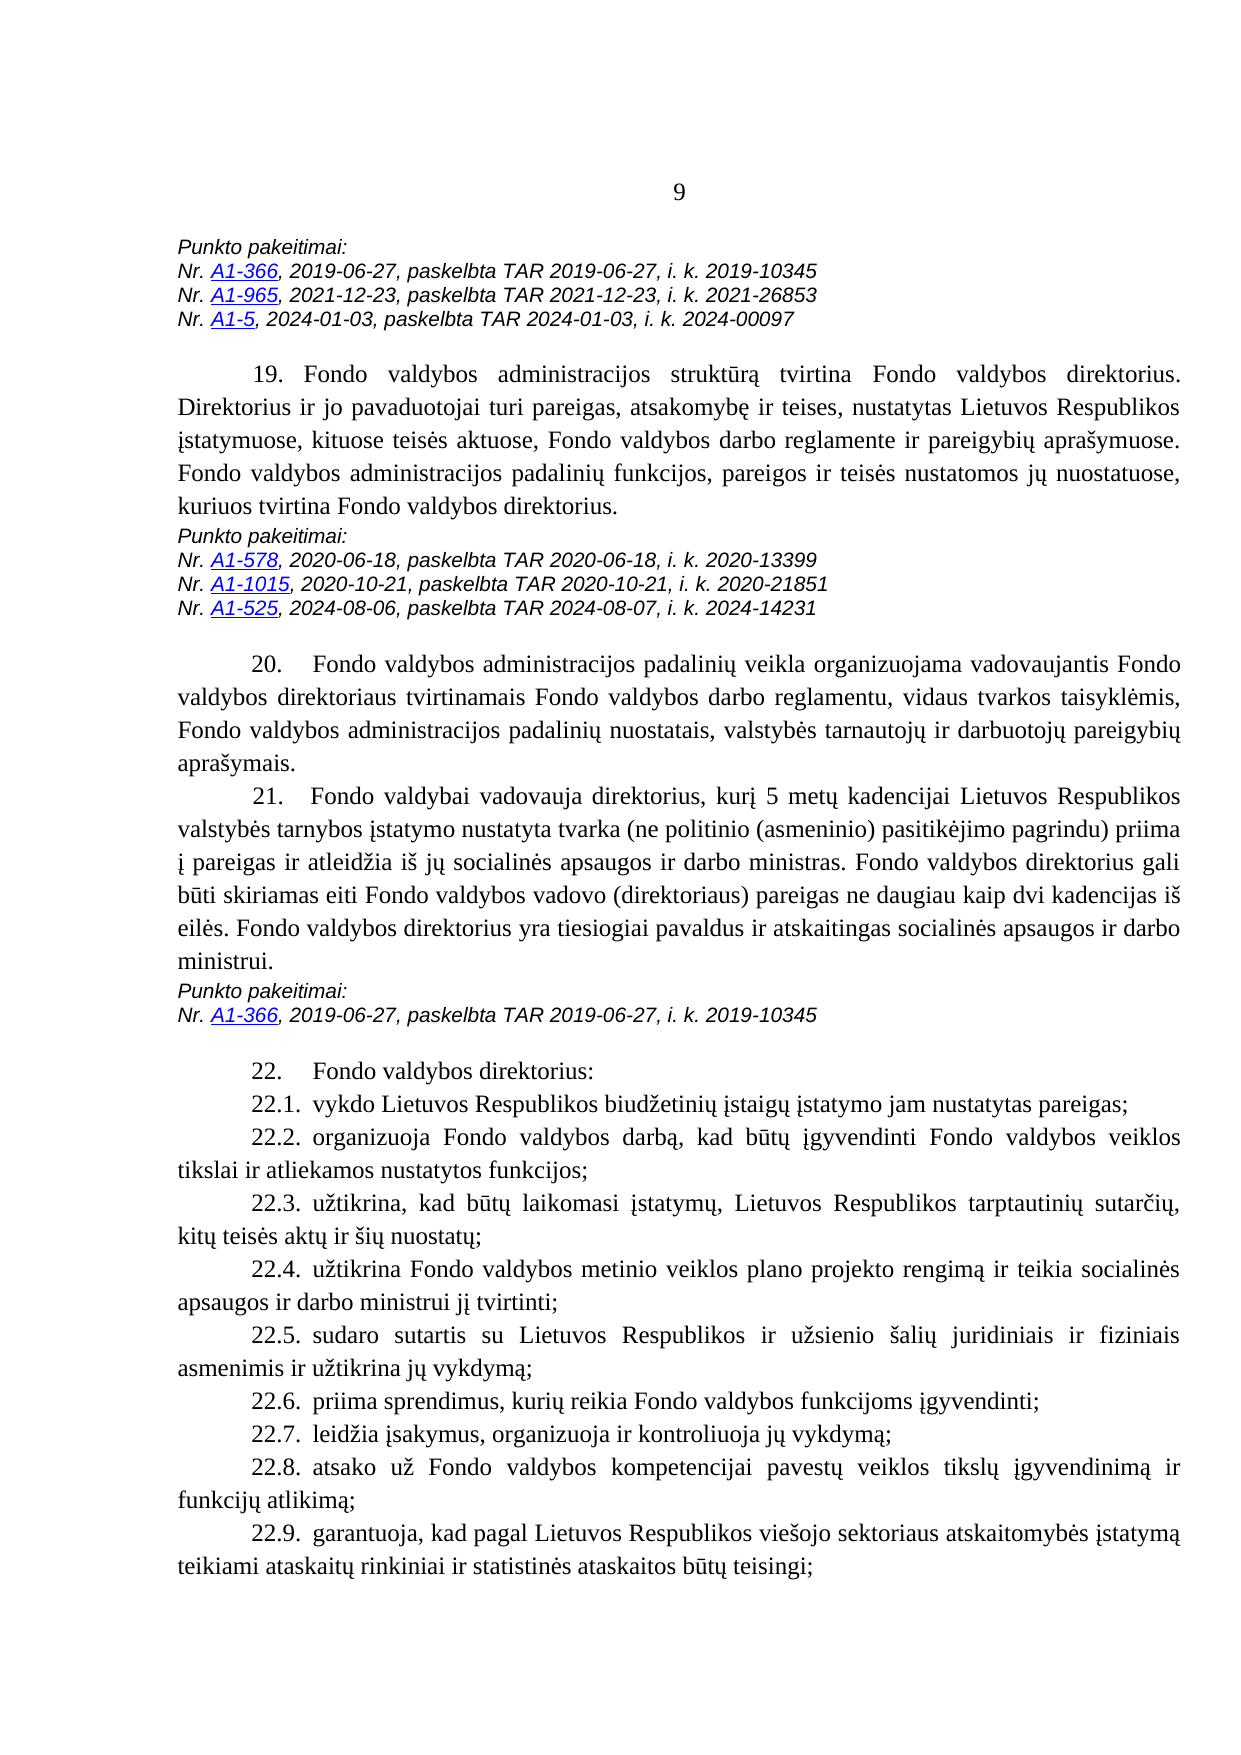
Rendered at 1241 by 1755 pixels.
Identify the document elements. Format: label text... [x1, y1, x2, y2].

text Nr. A1-525, 2024-08-06, paskelbta TAR 2024-08-07, i. k. 2024-14231 [177, 596, 1181, 620]
text Nr. A1-366, 2019-06-27, paskelbta TAR 2019-06-27, i. k. 2019-10345 [177, 259, 1181, 283]
text 22.3. užtikrina, kad būtų laikomasi įstatymų, Lietuvos Respublikos tarptautinių sutarčių, kitų teisės aktų ir šių nuostatų; [177, 1188, 1181, 1250]
text Punkto pakeitimai: [177, 235, 1181, 259]
text 19. Fondo valdybos administracijos struktūrą tvirtina Fondo valdybos direktorius. Direktorius ir jo pavaduotojai turi pareigas, atsakomybę ir teises, nustatytas Lietuvos Respublikos įstatymuose, kituose teisės aktuose, Fondo valdybos darbo reglamente ir pareigybių aprašymuose. Fondo valdybos administracijos padalinių funkcijos, pareigos ir teisės nustatomos jų nuostatuose, kuriuos tvirtina Fondo valdybos direktorius. [177, 359, 1181, 520]
text 22.8. atsako už Fondo valdybos kompetencijai pavestų veiklos tikslų įgyvendinimą ir funkcijų atlikimą; [177, 1452, 1181, 1514]
text 22.4. užtikrina Fondo valdybos metinio veiklos plano projekto rengimą ir teikia socialinės apsaugos ir darbo ministrui jį tvirtinti; [177, 1254, 1181, 1316]
text 22.5. sudaro sutartis su Lietuvos Respublikos ir užsienio šalių juridiniais ir fiziniais asmenimis ir užtikrina jų vykdymą; [177, 1320, 1181, 1382]
text 22.2. organizuoja Fondo valdybos darbą, kad būtų įgyvendinti Fondo valdybos veiklos tikslai ir atliekamos nustatytos funkcijos; [177, 1122, 1181, 1184]
text 22.6. priima sprendimus, kurių reikia Fondo valdybos funkcijoms įgyvendinti; [177, 1386, 1181, 1415]
text 22.9. garantuoja, kad pagal Lietuvos Respublikos viešojo sektoriaus atskaitomybės įstatymą teikiami ataskaitų rinkiniai ir statistinės ataskaitos būtų teisingi; [177, 1518, 1181, 1580]
text 20. Fondo valdybos administracijos padalinių veikla organizuojama vadovaujantis Fondo valdybos direktoriaus tvirtinamais Fondo valdybos darbo reglamentu, vidaus tvarkos taisyklėmis, Fondo valdybos administracijos padalinių nuostatais, valstybės tarnautojų ir darbuotojų pareigybių aprašymais. [177, 649, 1181, 777]
text 22.7. leidžia įsakymus, organizuoja ir kontroliuoja jų vykdymą; [177, 1419, 1181, 1448]
text Nr. A1-366, 2019-06-27, paskelbta TAR 2019-06-27, i. k. 2019-10345 [177, 1003, 1181, 1027]
text Nr. A1-965, 2021-12-23, paskelbta TAR 2021-12-23, i. k. 2021-26853 [177, 283, 1181, 307]
text 21. Fondo valdybai vadovauja direktorius, kurį 5 metų kadencijai Lietuvos Respublikos valstybės tarnybos įstatymo nustatyta tvarka (ne politinio (asmeninio) pasitikėjimo pagrindu) priima į pareigas ir atleidžia iš jų socialinės apsaugos ir darbo ministras. Fondo valdybos direktorius gali būti skiriamas eiti Fondo valdybos vadovo (direktoriaus) pareigas ne daugiau kaip dvi kadencijas iš eilės. Fondo valdybos direktorius yra tiesiogiai pavaldus ir atskaitingas socialinės apsaugos ir darbo ministrui. [177, 781, 1181, 975]
text Punkto pakeitimai: [177, 524, 1181, 548]
text Nr. A1-5, 2024-01-03, paskelbta TAR 2024-01-03, i. k. 2024-00097 [177, 307, 1181, 331]
text 22.1. vykdo Lietuvos Respublikos biudžetinių įstaigų įstatymo jam nustatytas pareigas; [177, 1089, 1181, 1118]
text Nr. A1-578, 2020-06-18, paskelbta TAR 2020-06-18, i. k. 2020-13399 [177, 548, 1181, 572]
text 22. Fondo valdybos direktorius: [177, 1056, 1181, 1084]
text Nr. A1-1015, 2020-10-21, paskelbta TAR 2020-10-21, i. k. 2020-21851 [177, 572, 1181, 596]
text Punkto pakeitimai: [177, 979, 1181, 1003]
